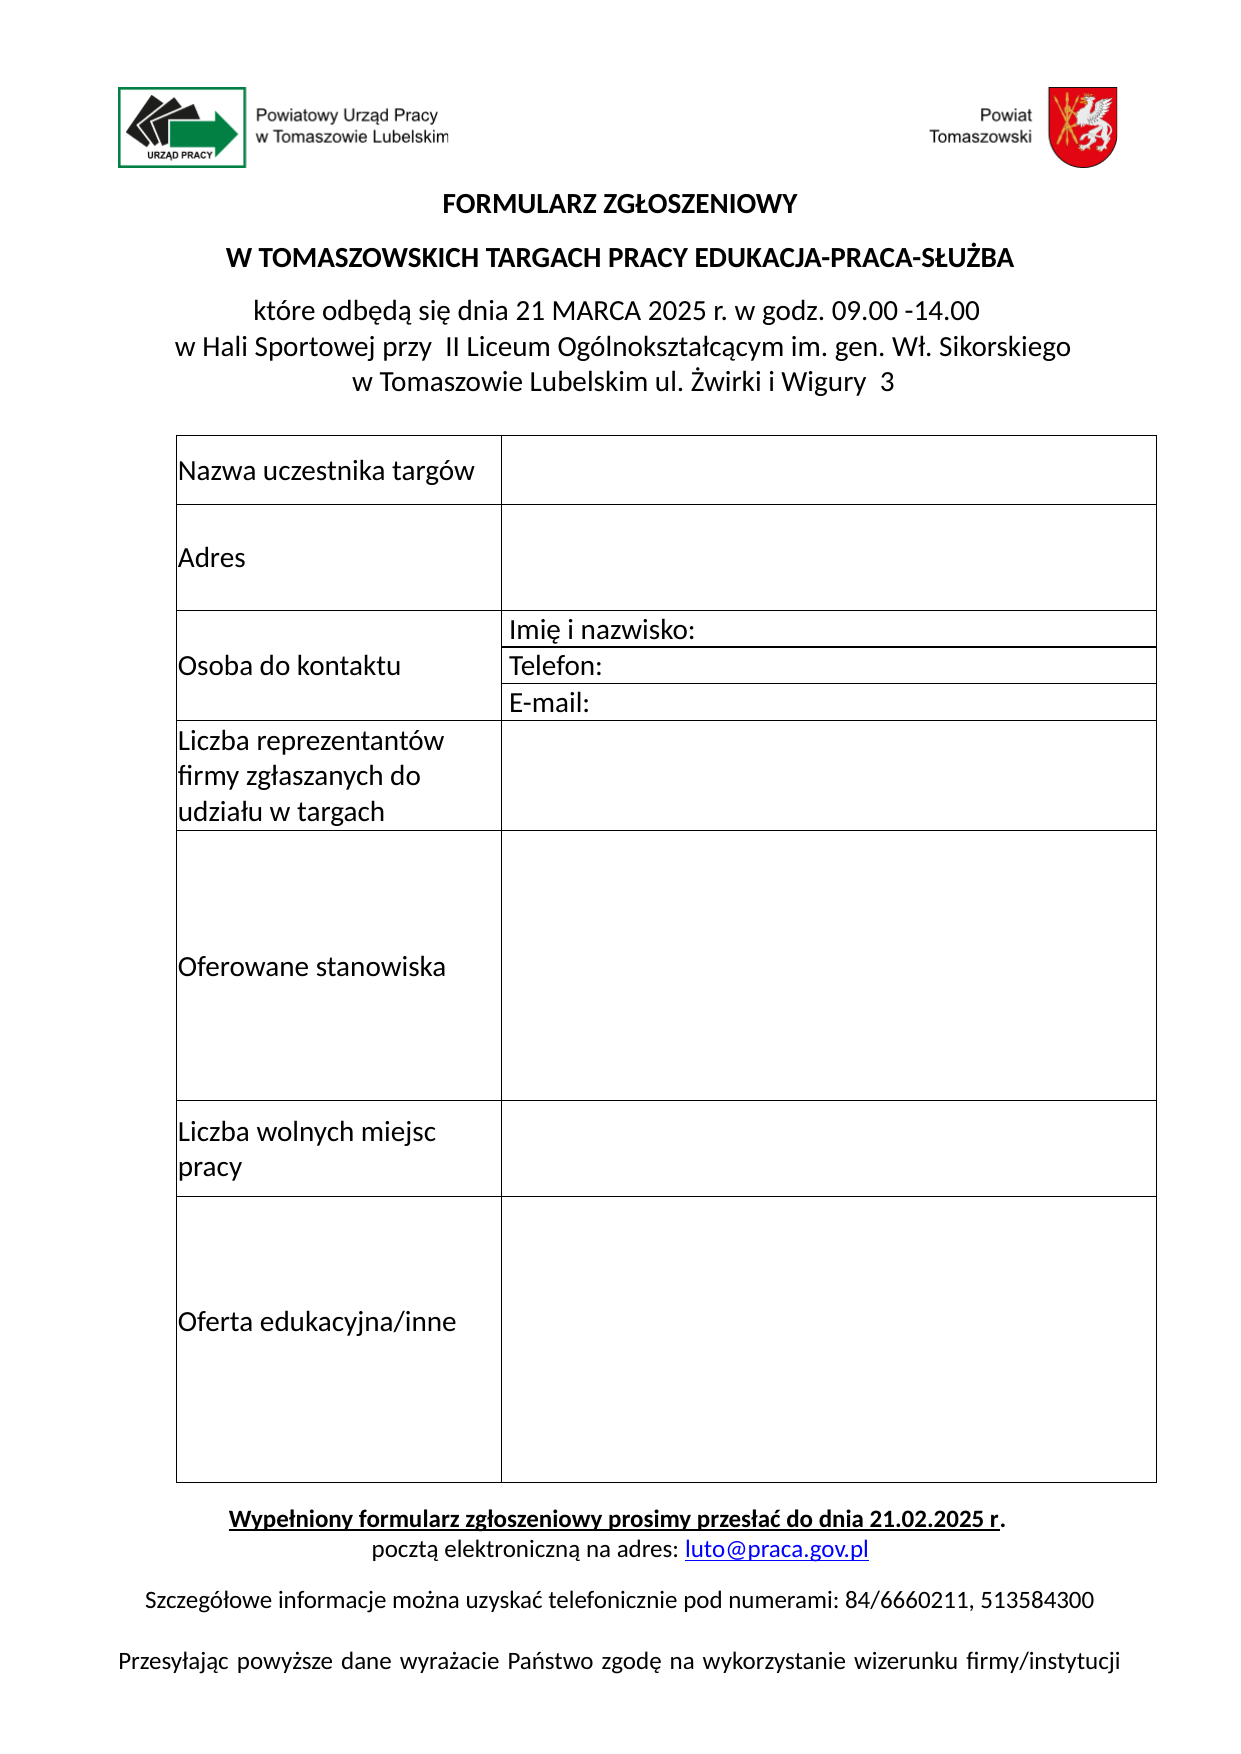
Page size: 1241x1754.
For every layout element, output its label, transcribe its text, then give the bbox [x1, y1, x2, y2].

text W TOMASZOWSKICH TARGACH PRACY EDUKACJA-PRACA-SŁUŻBA [118, 239, 1122, 274]
table_cell Oferta edukacyjna/inne [177, 1197, 501, 1482]
text Szczegółowe informacje można uzyskać telefonicznie pod numerami: 84/6660211, 513584300 [118, 1584, 1122, 1615]
text które odbędą się dnia 21 MARCA 2025 r. w godz. 09.00 -14.00 w Hali Sportowej przy II Liceum Ogólnokształcącym im. gen. Wł. Sikorskiego w Tomaszowie Lubelskim ul. Żwirki i Wigury 3 [118, 292, 1122, 399]
table_cell Osoba do kontaktu [177, 611, 501, 720]
table_cell [502, 1101, 1156, 1196]
table_cell Adres [177, 505, 501, 610]
table_header [502, 436, 1156, 504]
table_cell E-mail: [502, 684, 1156, 720]
table_cell [502, 831, 1156, 1100]
table_cell Oferowane stanowiska [177, 831, 501, 1100]
table_cell Imię i nazwisko: [502, 611, 1156, 646]
table_cell Telefon: [502, 648, 1156, 683]
table_cell Liczba wolnych miejsc pracy [177, 1101, 501, 1196]
subtitle FORMULARZ ZGŁOSZENIOWY [118, 185, 1122, 221]
text Wypełniony formularz zgłoszeniowy prosimy przesłać do dnia 21.02.2025 r. pocztą elektroniczną na adres: luto@praca.gov.pl [118, 1503, 1122, 1564]
table_header Nazwa uczestnika targów [177, 436, 501, 504]
table_cell Liczba reprezentantów firmy zgłaszanych do udziału w targach [177, 721, 501, 830]
table_cell [502, 1197, 1156, 1482]
text Przesyłając powyższe dane wyrażacie Państwo zgodę na wykorzystanie wizerunku firmy/instytucji [118, 1645, 1122, 1676]
table_cell [502, 505, 1156, 610]
table_cell [502, 721, 1156, 830]
